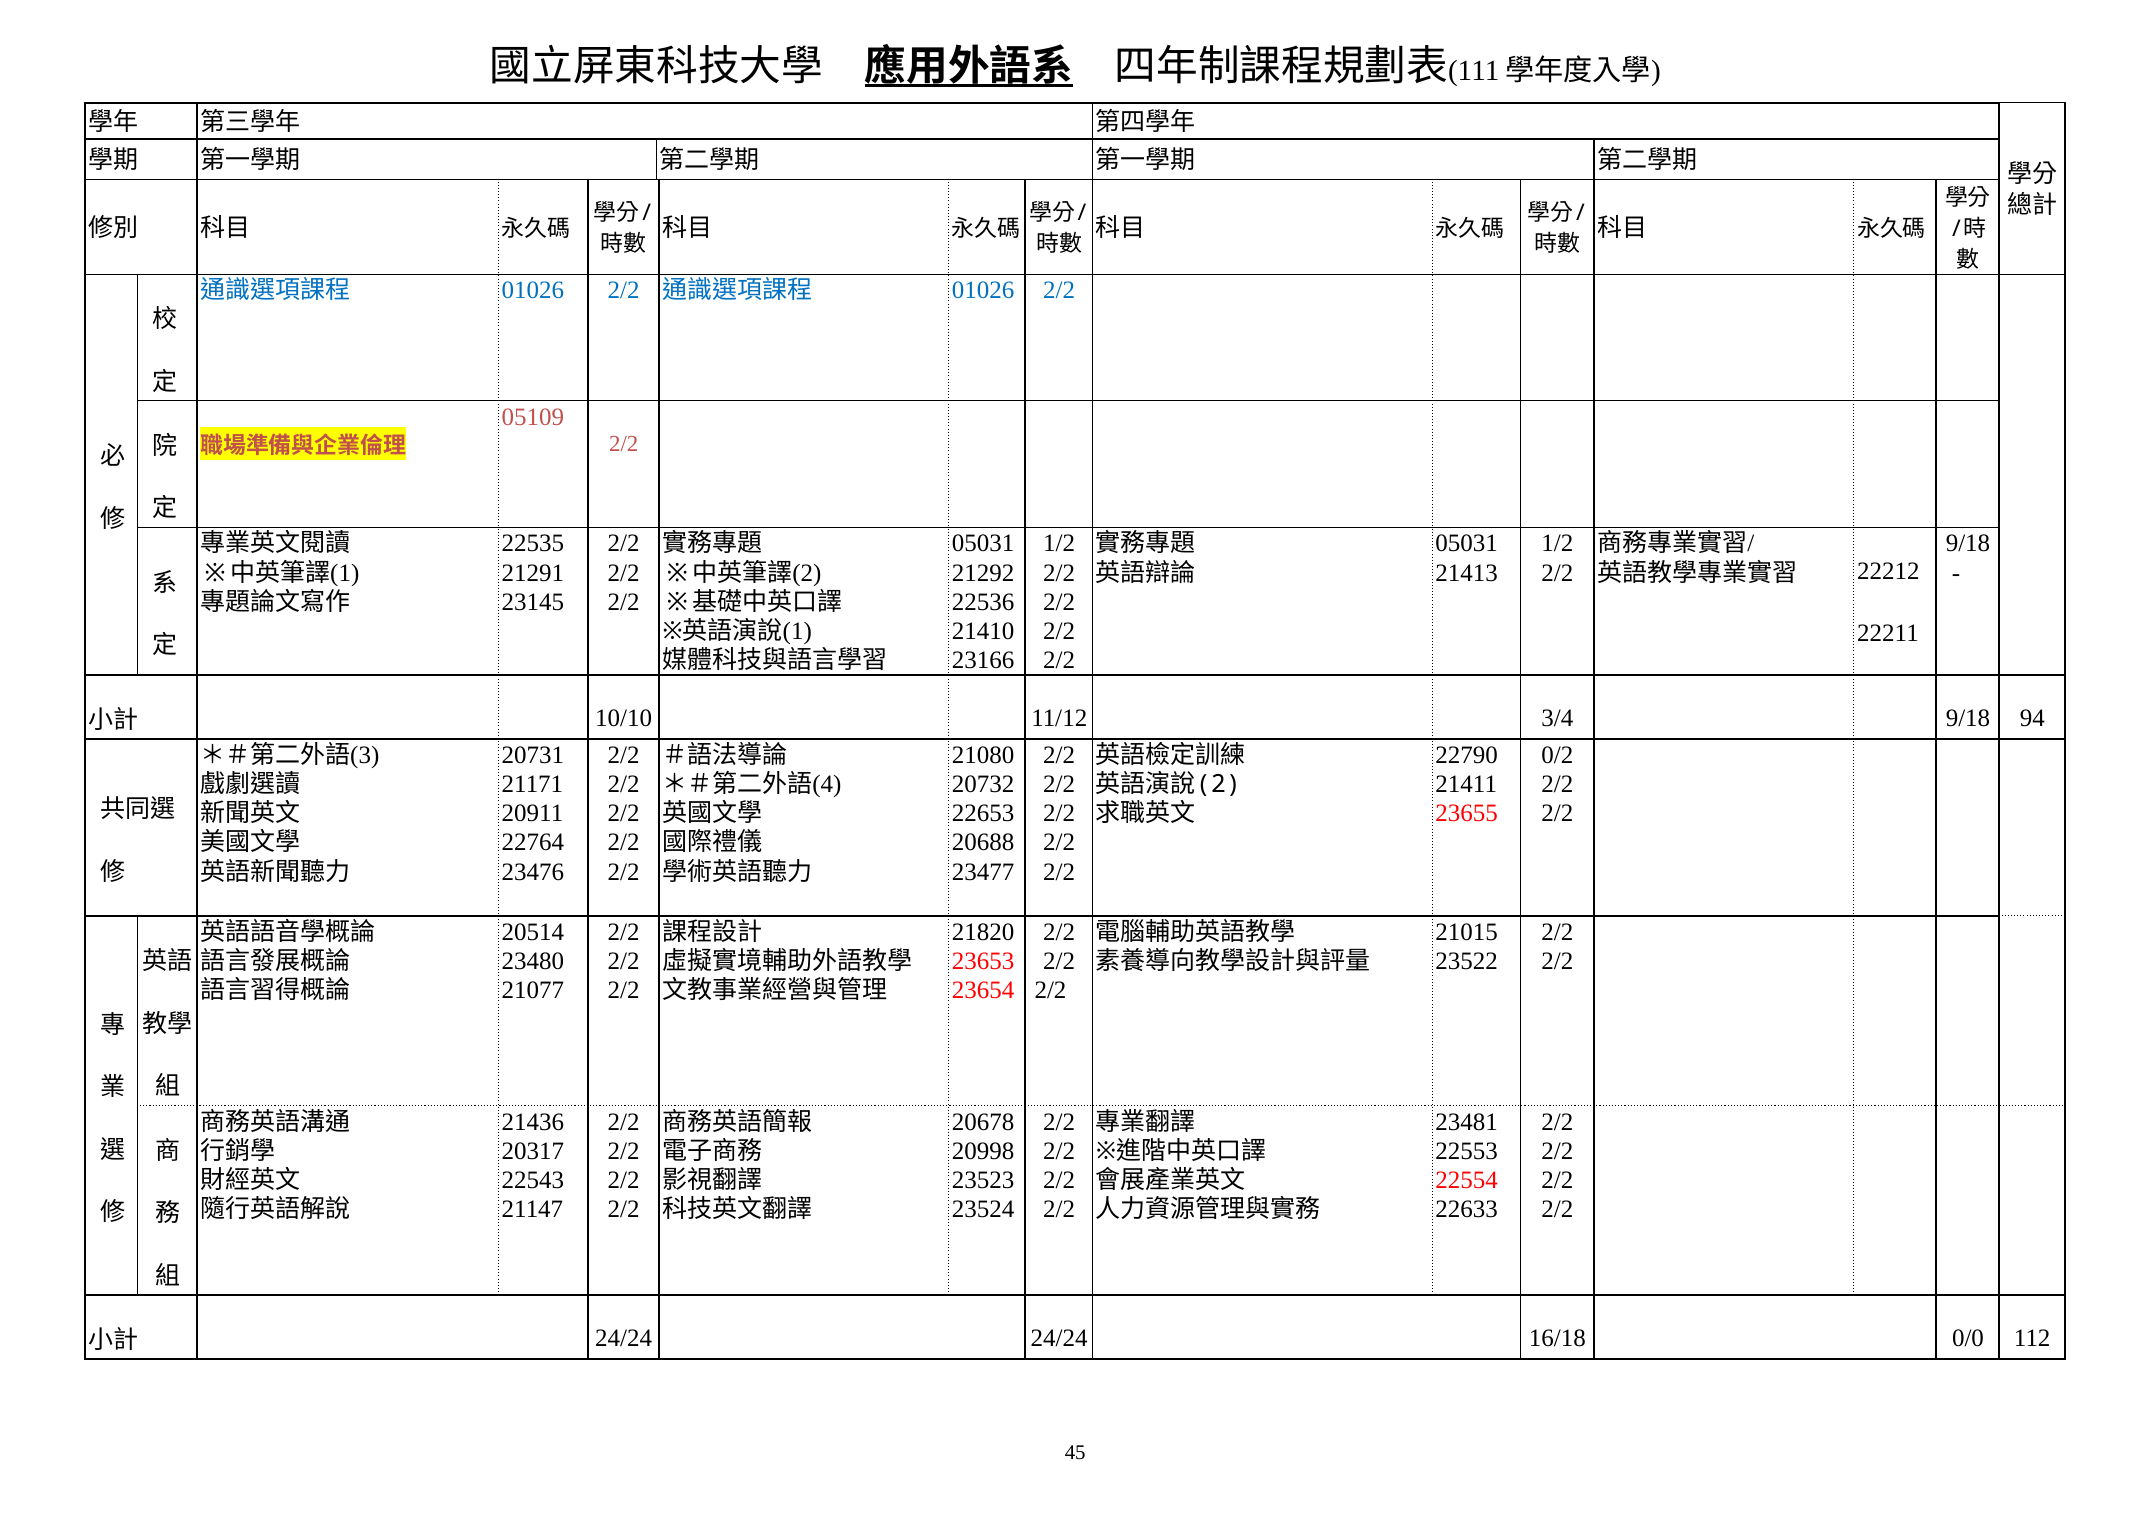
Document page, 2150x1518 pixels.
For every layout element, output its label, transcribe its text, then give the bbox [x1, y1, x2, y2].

table_cell 第一學期 [1093, 140, 1593, 178]
table_cell 專業英文閱讀 ※中英筆譯(1) 專題論文寫作 [198, 528, 498, 674]
table_cell [2000, 915, 2064, 1104]
table_cell 20731 21171 20911 22764 23476 [499, 740, 587, 915]
table_cell 科目 [1093, 180, 1432, 274]
table_cell 2/2 2/2 2/2 2/2 [589, 1105, 658, 1294]
table_cell [949, 401, 1024, 527]
table_cell 2/2 [589, 401, 658, 527]
table_cell 2/2 2/2 2/2 2/2 2/2 [589, 740, 658, 915]
table_cell [949, 676, 1024, 738]
table_header 學年 [86, 104, 196, 138]
table_cell 永久碼 [499, 180, 587, 274]
table_cell 共同選修 [86, 740, 196, 915]
table_cell 通識選項課程 [198, 275, 498, 400]
table_header 第四學年 [1093, 104, 1998, 138]
table_cell 2/2 2/2 [1521, 917, 1593, 1104]
table_cell 科目 [198, 180, 498, 274]
table_cell 永久碼 [1432, 180, 1520, 274]
table_cell 0/2 2/2 2/2 [1521, 740, 1593, 915]
table_cell [1595, 917, 1854, 1104]
table_cell [660, 401, 949, 527]
table_cell 第二學期 [657, 140, 1092, 178]
table_cell 24/24 [1026, 1296, 1092, 1358]
table_cell 專業翻譯 ※進階中英口譯 會展產業英文 人力資源管理與實務 [1093, 1105, 1432, 1294]
table_cell [2000, 1105, 2064, 1294]
table_cell [1521, 401, 1593, 527]
table_cell 2/2 2/2 2/2 2/2 [1026, 1105, 1092, 1294]
table_cell 11/12 [1026, 676, 1092, 738]
table_cell 專業選修 [86, 917, 137, 1294]
table_cell 0/0 [1937, 1296, 1998, 1358]
table_cell 商務組 [138, 1105, 196, 1294]
table_cell [198, 1296, 587, 1358]
table_cell 商務專業實習/ 英語教學專業實習 [1595, 528, 1854, 674]
table_cell [1854, 740, 1935, 915]
table_cell [1595, 1105, 1854, 1294]
table_cell 112 [2000, 1296, 2064, 1358]
table_cell 學期 [86, 140, 196, 178]
table_cell 05031 21413 [1432, 528, 1520, 674]
table_cell 22790 21411 23655 [1432, 740, 1520, 915]
table_cell 22212 22211 [1854, 528, 1935, 674]
table_cell [1521, 275, 1593, 400]
table_cell 實務專題 ※中英筆譯(2) ※基礎中英口譯 ※英語演說(1) 媒體科技與語言學習 [660, 528, 949, 674]
table_cell 校定 [138, 275, 196, 400]
table_cell 05109 [499, 401, 587, 527]
table_cell [660, 1296, 1024, 1358]
table_cell [1595, 275, 1854, 400]
table_cell [1595, 1296, 1935, 1358]
table_cell 9/18 [1937, 676, 1998, 738]
table_cell 2/2 [1026, 275, 1092, 400]
table_cell 2/2 2/2 2/2 2/2 2/2 [1026, 740, 1092, 915]
table_cell 16/18 [1521, 1296, 1593, 1358]
table_cell 21080 20732 22653 20688 23477 [949, 740, 1024, 915]
table_cell 永久碼 [949, 180, 1024, 274]
table_cell [1937, 740, 1998, 915]
table_cell 實務專題 英語辯論 [1093, 528, 1432, 674]
table_cell 商務英語溝通 行銷學 財經英文 隨行英語解說 [198, 1105, 498, 1294]
table_cell [198, 676, 498, 738]
table_cell [1026, 401, 1092, 527]
table_cell ＃語法導論 ＊＃第二外語(4) 英國文學 國際禮儀 學術英語聽力 [660, 740, 949, 915]
table_cell [1432, 676, 1520, 738]
table_cell 10/10 [589, 676, 658, 738]
table_cell [1937, 275, 1998, 400]
table_cell 22535 21291 23145 [499, 528, 587, 674]
table_cell 2/2 2/2 2/2 2/2 [1521, 1105, 1593, 1294]
table_cell [660, 676, 949, 738]
table_cell 小計 [86, 1296, 196, 1358]
table_cell [1854, 917, 1935, 1104]
table_cell 20514 23480 21077 [499, 917, 587, 1104]
table_cell 05031 21292 22536 21410 23166 [949, 528, 1024, 674]
table_cell [1937, 401, 1998, 527]
table_cell [499, 676, 587, 738]
table_cell 9/18 - [1937, 528, 1998, 674]
table_cell 23481 22553 22554 22633 [1432, 1105, 1520, 1294]
table_cell 01026 [949, 275, 1024, 400]
table_cell 學分/ 時數 [1521, 180, 1593, 274]
table_cell 修別 [86, 180, 196, 274]
table_cell 通識選項課程 [660, 275, 949, 400]
table_cell 2/2 [589, 275, 658, 400]
table_cell 第二學期 [1595, 140, 1998, 178]
table_cell 學分/時數 [589, 180, 658, 274]
table_cell [1432, 275, 1520, 400]
table_cell 2/2 2/2 2/2 [1026, 917, 1092, 1104]
table_cell 20678 20998 23523 23524 [949, 1105, 1024, 1294]
table_cell 21820 23653 23654 [949, 917, 1024, 1104]
table_cell [1093, 275, 1432, 400]
table_cell 系定 [138, 528, 196, 674]
table_cell 電腦輔助英語教學 素養導向教學設計與評量 [1093, 917, 1432, 1104]
table_cell 2/2 2/2 2/2 [589, 917, 658, 1104]
table_cell 小計 [86, 676, 196, 738]
table_cell 永久碼 [1854, 180, 1935, 274]
table_header 學分總計 [2000, 103, 2064, 274]
table_cell 學分/時數 [1937, 180, 1998, 274]
table_cell [1854, 275, 1935, 400]
table_cell 24/24 [589, 1296, 658, 1358]
table_cell [1595, 740, 1854, 915]
table_cell [1595, 401, 1854, 527]
table_cell 21015 23522 [1432, 917, 1520, 1104]
table_cell [1595, 676, 1854, 738]
table_cell [1854, 1105, 1935, 1294]
table_cell [1432, 401, 1520, 527]
table_cell [1937, 1105, 1998, 1294]
table_cell ＊＃第二外語(3) 戲劇選讀 新聞英文 美國文學 英語新聞聽力 [198, 740, 498, 915]
table_header 第三學年 [198, 104, 1092, 138]
table_cell [2000, 740, 2064, 915]
table_cell 2/2 2/2 2/2 [589, 528, 658, 674]
table_cell [1093, 676, 1432, 738]
text 國立屏東科技大學 應用外語系 四年制課程規劃表(111學年度入學) [75, 47, 2075, 89]
table_cell [1937, 917, 1998, 1104]
table_cell 1/2 2/2 [1521, 528, 1593, 674]
table_cell 01026 [499, 275, 587, 400]
table_cell [2000, 275, 2064, 674]
table_cell 英語檢定訓練 英語演說(2) 求職英文 [1093, 740, 1432, 915]
table_cell 科目 [660, 180, 949, 274]
table_cell [1093, 1296, 1520, 1358]
table_cell 學分/時數 [1026, 180, 1092, 274]
table_cell 院定 [138, 401, 196, 527]
table_cell 英語語音學概論 語言發展概論 語言習得概論 [198, 917, 498, 1104]
table_cell 94 [2000, 676, 2064, 738]
table_cell 商務英語簡報 電子商務 影視翻譯 科技英文翻譯 [660, 1105, 949, 1294]
table_cell [1854, 401, 1935, 527]
table_cell 必修 [86, 275, 137, 674]
table_cell 科目 [1595, 180, 1854, 274]
table_cell 第一學期 [198, 140, 656, 178]
table_cell 英語教學組 [138, 917, 196, 1104]
table_cell 21436 20317 22543 21147 [499, 1105, 587, 1294]
table_cell 職場準備與企業倫理 [198, 401, 498, 527]
table_cell 1/2 2/2 2/2 2/2 2/2 [1026, 528, 1092, 674]
table_cell 3/4 [1521, 676, 1593, 738]
table_cell 課程設計 虛擬實境輔助外語教學 文教事業經營與管理 [660, 917, 949, 1104]
table_cell [1854, 676, 1935, 738]
table_cell [1093, 401, 1432, 527]
